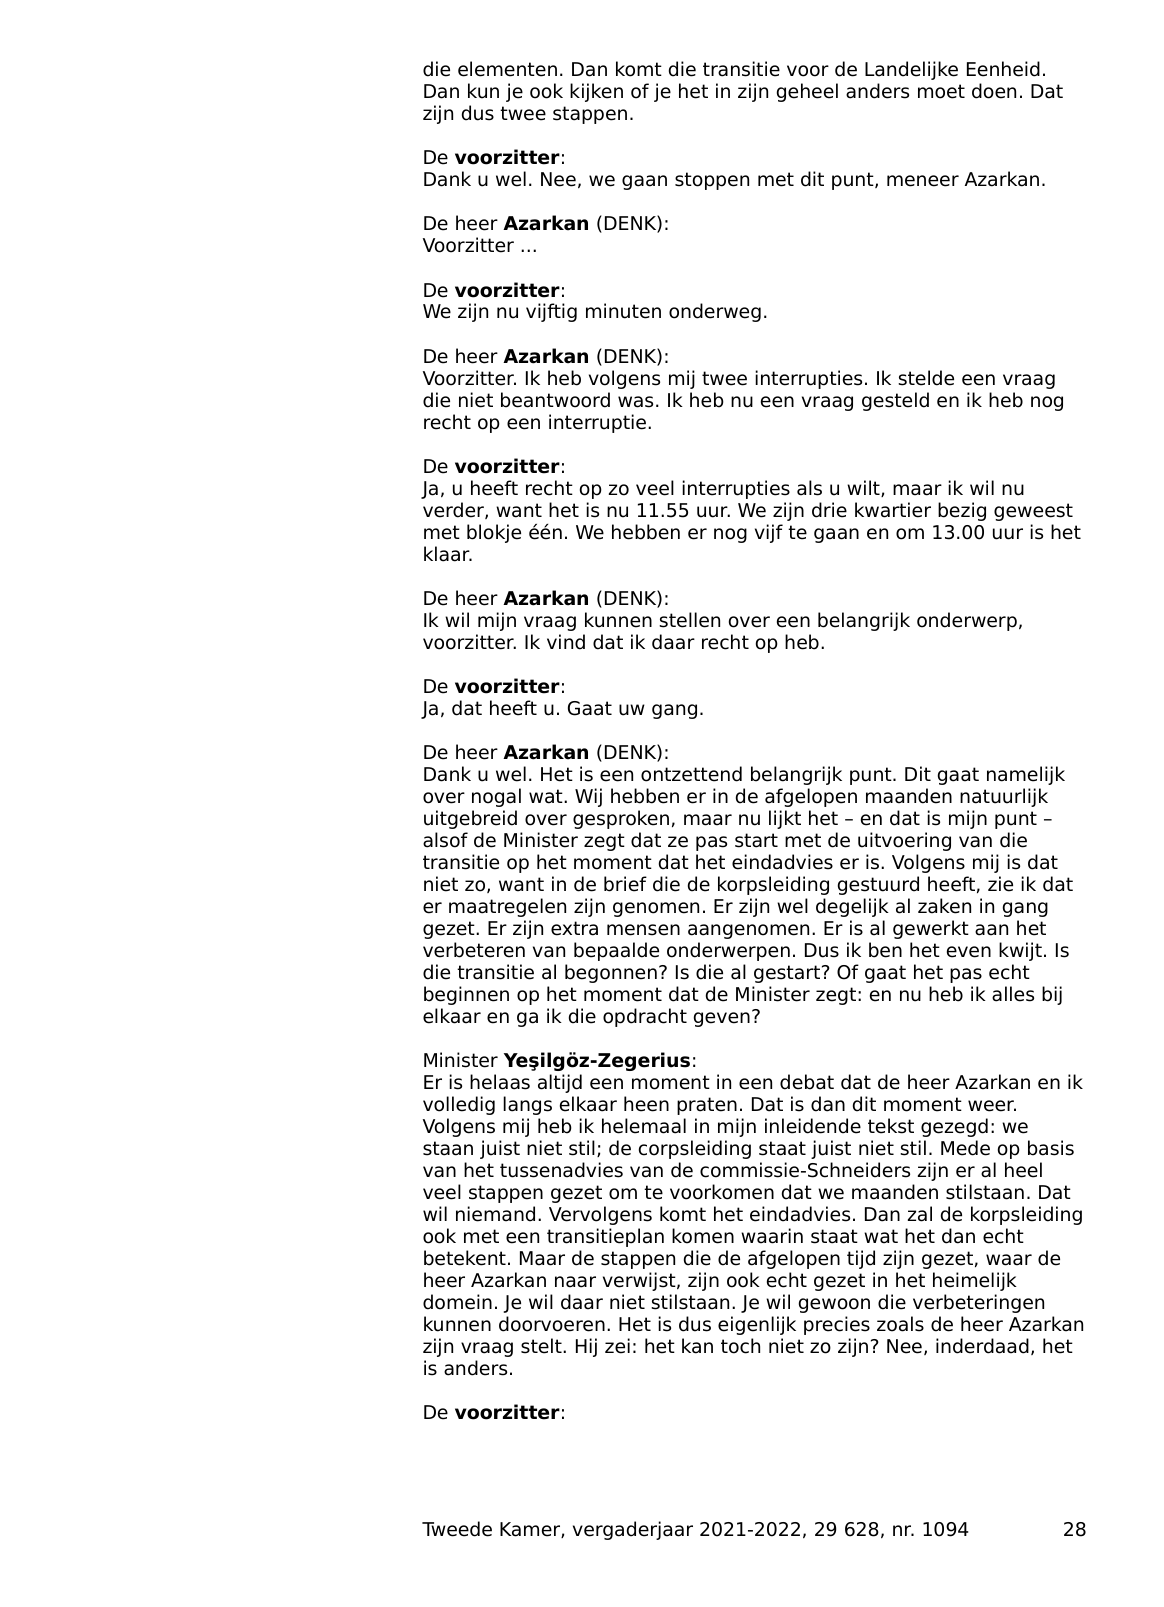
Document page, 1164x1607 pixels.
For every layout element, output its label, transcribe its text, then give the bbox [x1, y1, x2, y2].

text Ik wil mijn vraag kunnen stellen over een belangrijk onderwerp, voorzitter. Ik vind dat ik daar recht op heb. [422, 610, 1087, 654]
text De heer Azarkan (DENK): [422, 588, 1087, 610]
text die elementen. Dan komt die transitie voor de Landelijke Eenheid. Dan kun je ook kijken of je het in zijn geheel anders moet doen. Dat zijn dus twee stappen. [422, 59, 1087, 125]
text De voorzitter: [422, 1402, 1087, 1424]
text De heer Azarkan (DENK): [422, 346, 1087, 368]
text We zijn nu vijftig minuten onderweg. [422, 301, 1087, 323]
text De heer Azarkan (DENK): [422, 213, 1087, 235]
text Minister Yeşilgöz-Zegerius: [422, 1050, 1087, 1072]
text Voorzitter. Ik heb volgens mij twee interrupties. Ik stelde een vraag die niet beantwoord was. Ik heb nu een vraag gesteld en ik heb nog recht op een interruptie. [422, 368, 1087, 433]
text De heer Azarkan (DENK): [422, 742, 1087, 764]
text De voorzitter: [422, 676, 1087, 698]
text De voorzitter: [422, 147, 1087, 169]
text Ja, u heeft recht op zo veel interrupties als u wilt, maar ik wil nu verder, want het is nu 11.55 uur. We zijn drie kwartier bezig geweest met blokje één. We hebben er nog vijf te gaan en om 13.00 uur is het klaar. [422, 478, 1087, 566]
text Dank u wel. Nee, we gaan stoppen met dit punt, meneer Azarkan. [422, 169, 1087, 191]
text De voorzitter: [422, 279, 1087, 301]
text Voorzitter ... [422, 235, 1087, 257]
text De voorzitter: [422, 456, 1087, 478]
text Ja, dat heeft u. Gaat uw gang. [422, 698, 1087, 720]
text Er is helaas altijd een moment in een debat dat de heer Azarkan en ik volledig langs elkaar heen praten. Dat is dan dit moment weer. Volgens mij heb ik helemaal in mijn inleidende tekst gezegd: we staan juist niet stil; de corpsleiding staat juist niet stil. Mede op basis van het tussenadvies van de commissie-Schneiders zijn er al heel veel stappen gezet om te voorkomen dat we maanden stilstaan. Dat wil niemand. Vervolgens komt het eindadvies. Dan zal de korpsleiding ook met een transitieplan komen waarin staat wat het dan echt betekent. Maar de stappen die de afgelopen tijd zijn gezet, waar de heer Azarkan naar verwijst, zijn ook echt gezet in het heimelijk domein. Je wil daar niet stilstaan. Je wil gewoon die verbeteringen kunnen doorvoeren. Het is dus eigenlijk precies zoals de heer Azarkan zijn vraag stelt. Hij zei: het kan toch niet zo zijn? Nee, inderdaad, het is anders. [422, 1072, 1087, 1380]
text Dank u wel. Het is een ontzettend belangrijk punt. Dit gaat namelijk over nogal wat. Wij hebben er in de afgelopen maanden natuurlijk uitgebreid over gesproken, maar nu lijkt het – en dat is mijn punt – alsof de Minister zegt dat ze pas start met de uitvoering van die transitie op het moment dat het eindadvies er is. Volgens mij is dat niet zo, want in de brief die de korpsleiding gestuurd heeft, zie ik dat er maatregelen zijn genomen. Er zijn wel degelijk al zaken in gang gezet. Er zijn extra mensen aangenomen. Er is al gewerkt aan het verbeteren van bepaalde onderwerpen. Dus ik ben het even kwijt. Is die transitie al begonnen? Is die al gestart? Of gaat het pas echt beginnen op het moment dat de Minister zegt: en nu heb ik alles bij elkaar en ga ik die opdracht geven? [422, 764, 1087, 1028]
